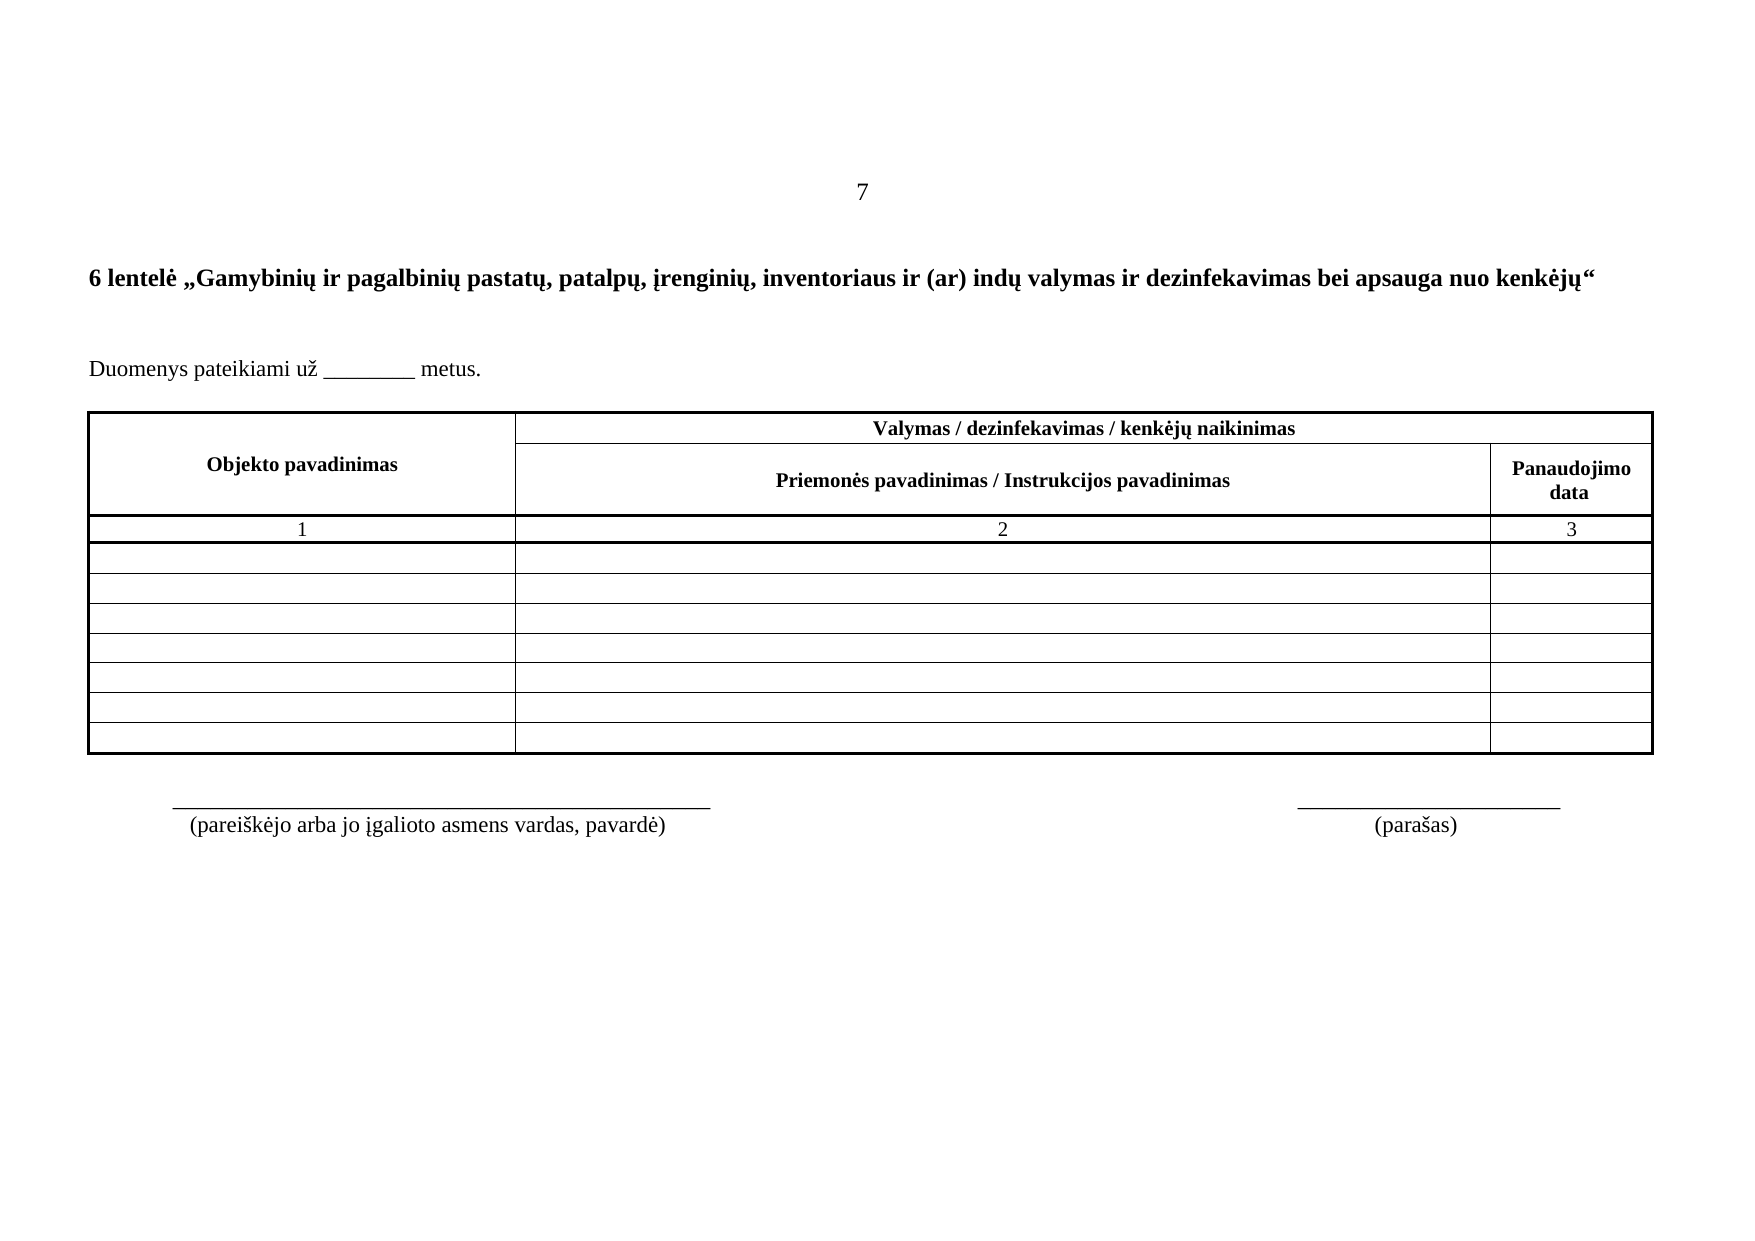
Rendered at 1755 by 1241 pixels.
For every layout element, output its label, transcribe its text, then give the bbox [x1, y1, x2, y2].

table_cell [1491, 723, 1651, 752]
table_header Objekto pavadinimas [90, 414, 515, 514]
table_cell [90, 663, 515, 692]
table_cell [516, 574, 1490, 603]
table_cell [90, 604, 515, 632]
table_cell 1 [90, 517, 515, 541]
table_cell [1491, 544, 1651, 573]
table_cell [1491, 663, 1651, 692]
table_cell [90, 544, 515, 573]
table_header Valymas / dezinfekavimas / kenkėjų naikinimas [516, 414, 1651, 443]
table_cell [1491, 604, 1651, 632]
table_cell [90, 574, 515, 603]
table_cell [516, 634, 1490, 662]
table_cell [516, 723, 1490, 752]
text Duomenys pateikiami už ________ metus. [89, 355, 1636, 381]
text ___________________________________________ _____________________ [89, 783, 1636, 811]
table_cell [516, 544, 1490, 573]
table_cell [516, 604, 1490, 632]
table_cell [516, 693, 1490, 722]
text (pareiškėjo arba jo įgalioto asmens vardas, pavardė) (parašas) [89, 811, 1636, 838]
table_cell Panaudojimo data [1491, 444, 1651, 514]
text 6 lentelė „Gamybinių ir pagalbinių pastatų, patalpų, įrenginių, inventoriaus ir (ar) indų valymas ir dezinfekavimas bei apsauga nuo kenkėjų“ [89, 263, 1636, 292]
table_cell [1491, 693, 1651, 722]
table_cell 3 [1491, 517, 1651, 541]
table_cell [90, 693, 515, 722]
table_cell [1491, 574, 1651, 603]
table_cell Priemonės pavadinimas / Instrukcijos pavadinimas [516, 444, 1490, 514]
table_cell 2 [516, 517, 1490, 541]
table_cell [90, 723, 515, 752]
table_cell [90, 634, 515, 662]
table_cell [516, 663, 1490, 692]
table_cell [1491, 634, 1651, 662]
